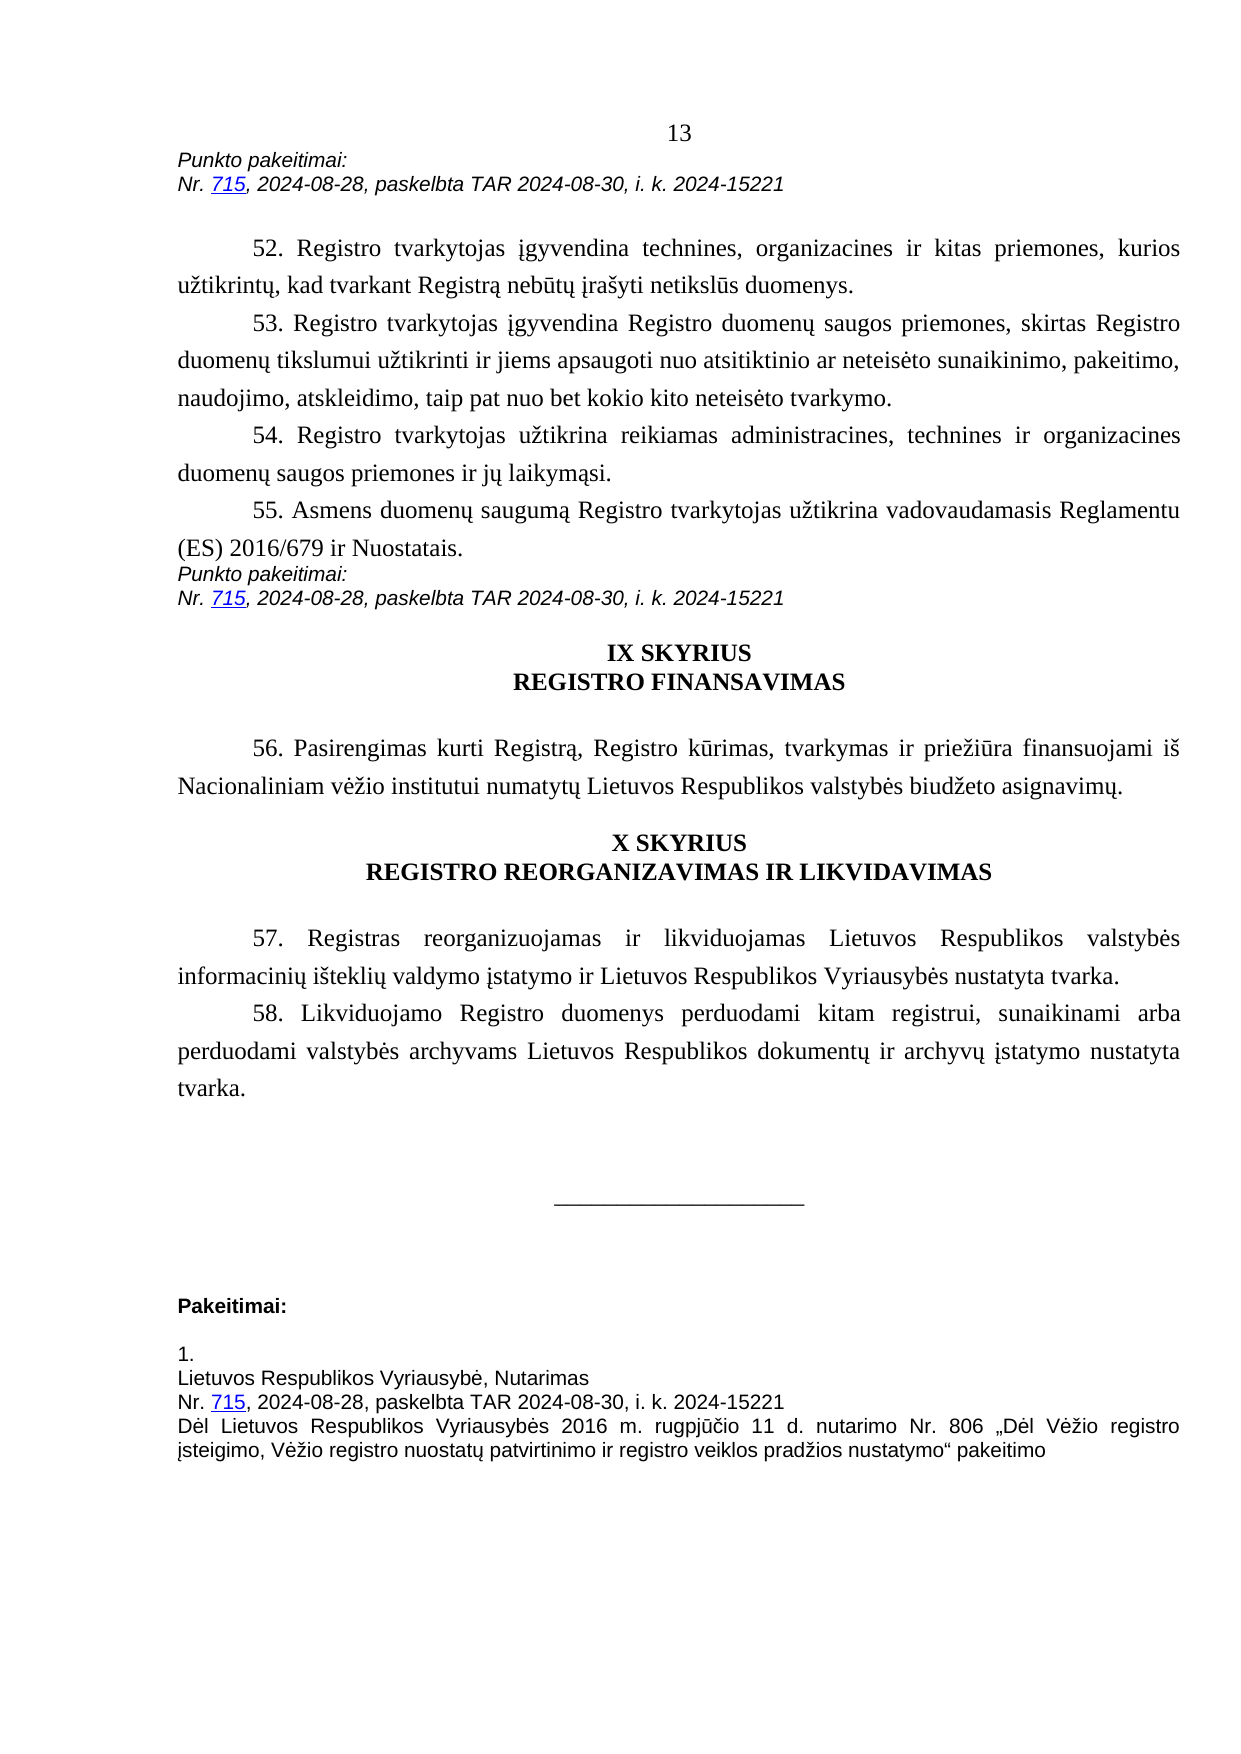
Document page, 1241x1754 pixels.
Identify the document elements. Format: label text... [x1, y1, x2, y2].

text 54. Registro tvarkytojas užtikrina reikiamas administracines, technines ir organizacines duomenų saugos priemones ir jų laikymąsi. [177, 412, 1181, 487]
text 57. Registras reorganizuojamas ir likviduojamas Lietuvos Respublikos valstybės informacinių išteklių valdymo įstatymo ir Lietuvos Respublikos Vyriausybės nustatyta tvarka. [177, 915, 1181, 990]
text Punkto pakeitimai: [177, 562, 1181, 586]
text 52. Registro tvarkytojas įgyvendina technines, organizacines ir kitas priemones, kurios užtikrintų, kad tvarkant Registrą nebūtų įrašyti netikslūs duomenys. [177, 224, 1181, 299]
text REGISTRO FINANSAVIMAS [177, 667, 1181, 696]
text IX SKYRIUS [177, 638, 1181, 667]
text –––––––––––––––––––– [177, 1188, 1181, 1217]
text 58. Likviduojamo Registro duomenys perduodami kitam registrui, sunaikinami arba perduodami valstybės archyvams Lietuvos Respublikos dokumentų ir archyvų įstatymo nustatyta tvarka. [177, 990, 1181, 1102]
text 56. Pasirengimas kurti Registrą, Registro kūrimas, tvarkymas ir priežiūra finansuojami iš Nacionaliniam vėžio institutui numatytų Lietuvos Respublikos valstybės biudžeto asignavimų. [177, 725, 1181, 800]
text Dėl Lietuvos Respublikos Vyriausybės 2016 m. rugpjūčio 11 d. nutarimo Nr. 806 „Dėl Vėžio registro įsteigimo, Vėžio registro nuostatų patvirtinimo ir registro veiklos pradžios nustatymo“ pakeitimo [177, 1414, 1181, 1462]
text 53. Registro tvarkytojas įgyvendina Registro duomenų saugos priemones, skirtas Registro duomenų tikslumui užtikrinti ir jiems apsaugoti nuo atsitiktinio ar neteisėto sunaikinimo, pakeitimo, naudojimo, atskleidimo, taip pat nuo bet kokio kito neteisėto tvarkymo. [177, 299, 1181, 412]
text 1. [177, 1342, 1181, 1366]
text Punkto pakeitimai: [177, 148, 1181, 172]
text REGISTRO REORGANIZAVIMAS IR LIKVIDAVIMAS [177, 857, 1181, 886]
text X SKYRIUS [177, 828, 1181, 857]
text Nr. 715, 2024-08-28, paskelbta TAR 2024-08-30, i. k. 2024-15221 [177, 1390, 1181, 1414]
text Nr. 715, 2024-08-28, paskelbta TAR 2024-08-30, i. k. 2024-15221 [177, 172, 1181, 196]
text 55. Asmens duomenų saugumą Registro tvarkytojas užtikrina vadovaudamasis Reglamentu (ES) 2016/679 ir Nuostatais. [177, 487, 1181, 562]
text Lietuvos Respublikos Vyriausybė, Nutarimas [177, 1366, 1181, 1390]
text Nr. 715, 2024-08-28, paskelbta TAR 2024-08-30, i. k. 2024-15221 [177, 586, 1181, 610]
text Pakeitimai: [177, 1294, 1181, 1318]
